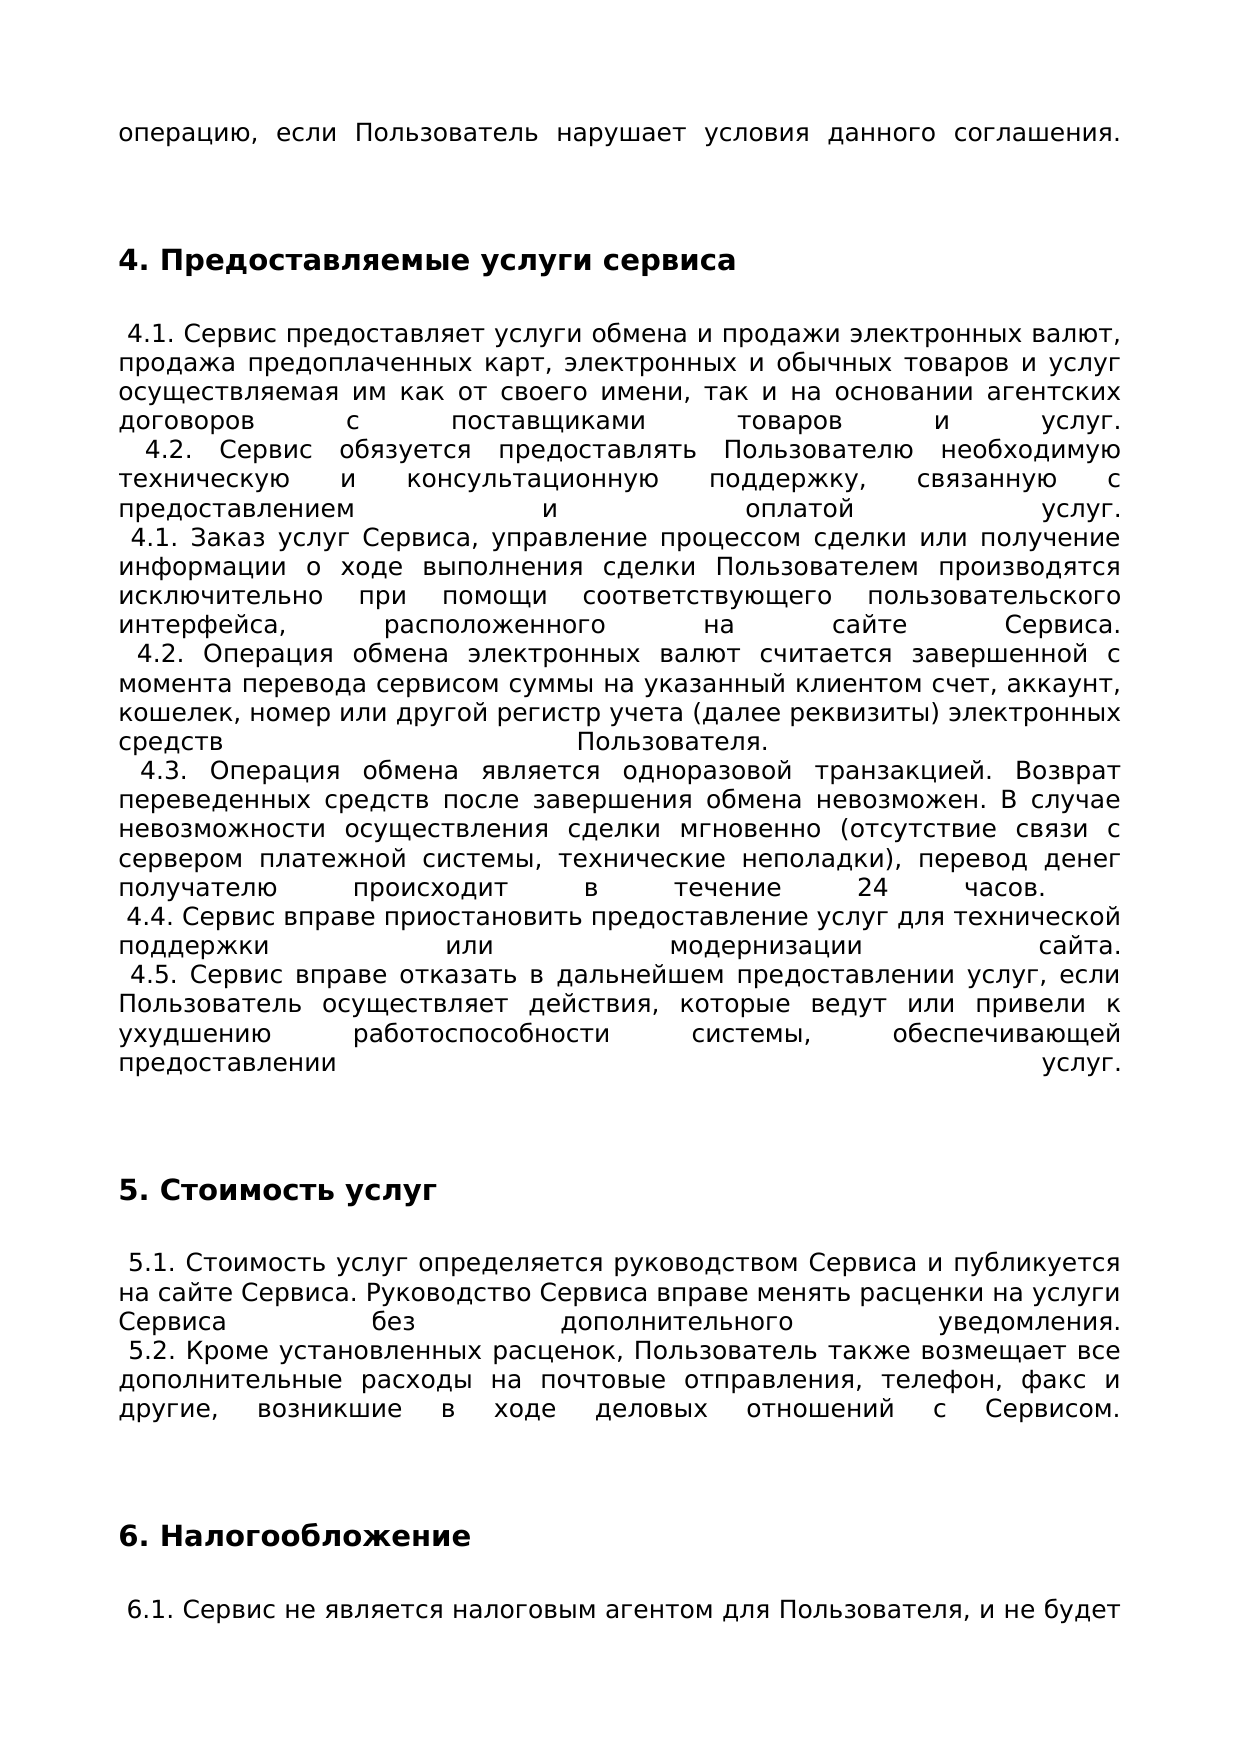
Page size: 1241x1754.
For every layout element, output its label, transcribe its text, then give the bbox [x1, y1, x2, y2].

subtitle 4. Предоставляемые услуги сервиса [118, 243, 1122, 277]
subtitle 5. Стоимость услуг [118, 1173, 1122, 1207]
subtitle 6. Налогообложение [118, 1519, 1122, 1553]
text 6.1. Сервис не является налоговым агентом для Пользователя, и не будет [118, 1566, 1122, 1624]
text 5.1. Стоимость услуг определяется руководством Сервиса и публикуется на сайте Сервиса. Руководство Сервиса вправе менять расценки на услуги Сервиса без дополнительного уведомления. 5.2. Кроме установленных расценок, Пользователь также возмещает все дополнительные расходы на почтовые отправления, телефон, факс и другие, возникшие в ходе деловых отношений с Сервисом. [118, 1219, 1122, 1482]
text 4.1. Сервис предоставляет услуги обмена и продажи электронных валют, продажа предоплаченных карт, электронных и обычных товаров и услуг осуществляемая им как от своего имени, так и на основании агентских договоров с поставщиками товаров и услуг. 4.2. Сервис обязуется предоставлять Пользователю необходимую техническую и консультационную поддержку, связанную с предоставлением и оплатой услуг. 4.1. Заказ услуг Сервиса, управление процессом сделки или получение информации о ходе выполнения сделки Пользователем производятся исключительно при помощи соответствующего пользовательского интерфейса, расположенного на сайте Сервиса. 4.2. Операция обмена электронных валют считается завершенной с момента перевода сервисом суммы на указанный клиентом счет, аккаунт, кошелек, номер или другой регистр учета (далее реквизиты) электронных средств Пользователя. 4.3. Операция обмена является одноразовой транзакцией. Возврат переведенных средств после завершения обмена невозможен. В случае невозможности осуществления сделки мгновенно (отсутствие связи с сервером платежной системы, технические неполадки), перевод денег получателю происходит в течение 24 часов. 4.4. Сервис вправе приостановить предоставление услуг для технической поддержки или модернизации сайта. 4.5. Сервис вправе отказать в дальнейшем предоставлении услуг, если Пользователь осуществляет действия, которые ведут или привели к ухудшению работоспособности системы, обеспечивающей предоставлении услуг. [118, 289, 1122, 1135]
text операцию, если Пользователь нарушает условия данного соглашения. [118, 118, 1122, 206]
